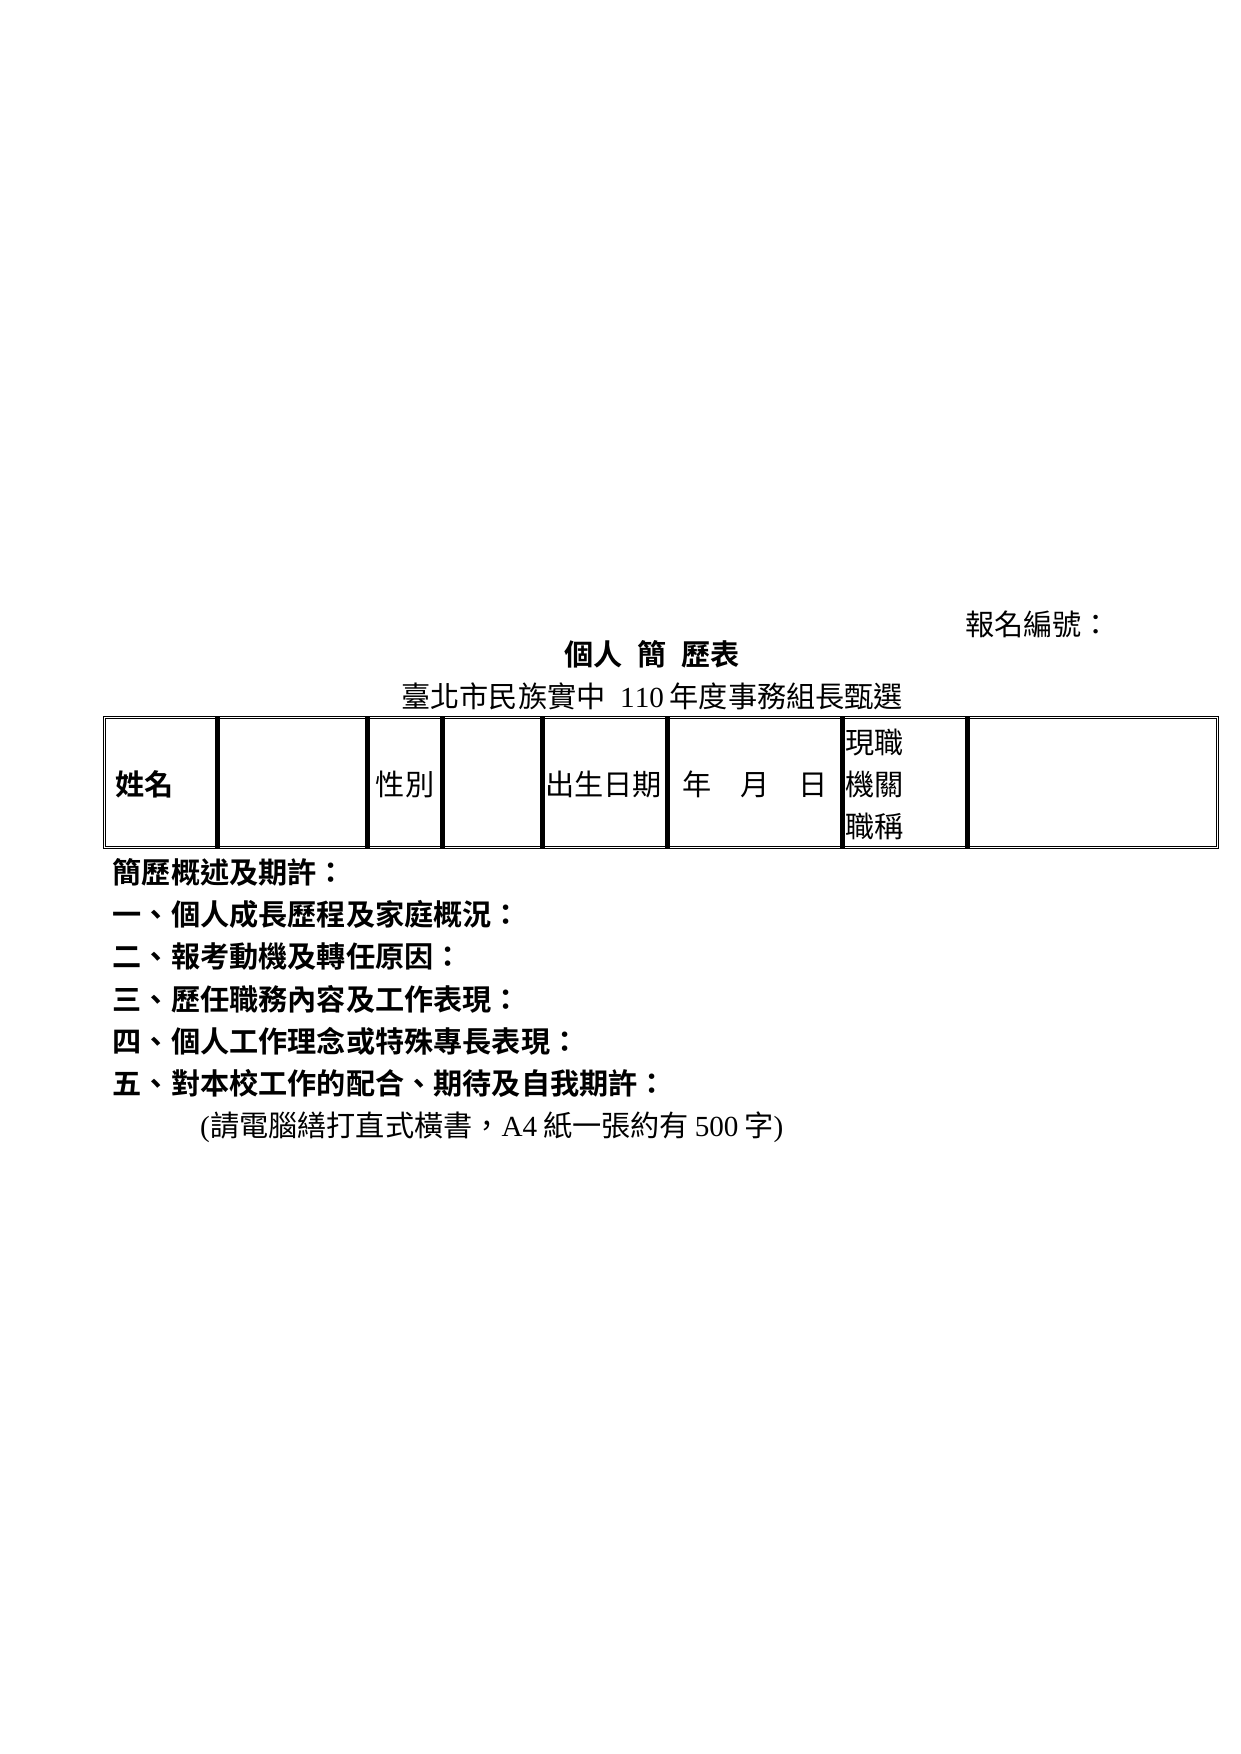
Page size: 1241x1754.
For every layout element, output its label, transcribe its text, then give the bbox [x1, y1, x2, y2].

text 報名編號： [965, 601, 1172, 643]
table_header 姓名 [106, 719, 215, 846]
text 四、個人工作理念或特殊專長表現： [112, 1018, 1162, 1061]
text 臺北市民族實中 110年度事務組長甄選 [112, 674, 1162, 716]
text 一、個人成長歷程及家庭概況： [112, 891, 1162, 934]
table_header 現職 機關 職稱 [845, 719, 965, 846]
text (請電腦繕打直式橫書，A4紙一張約有500字) [112, 1103, 1162, 1145]
text 二、報考動機及轉任原因： [112, 934, 1162, 976]
text 簡歷概述及期許： [112, 849, 1162, 891]
table_header 年 月 日 [670, 719, 840, 846]
text 五、對本校工作的配合、期待及自我期許： [112, 1061, 1162, 1103]
table_header [445, 719, 540, 846]
table_header 出生日期 [545, 719, 665, 846]
table_header 性別 [370, 719, 440, 846]
table_header [220, 719, 365, 846]
table_header [970, 719, 1216, 846]
text 個人 簡 歷表 [112, 594, 1187, 674]
text 三、歷任職務內容及工作表現： [112, 976, 1162, 1018]
